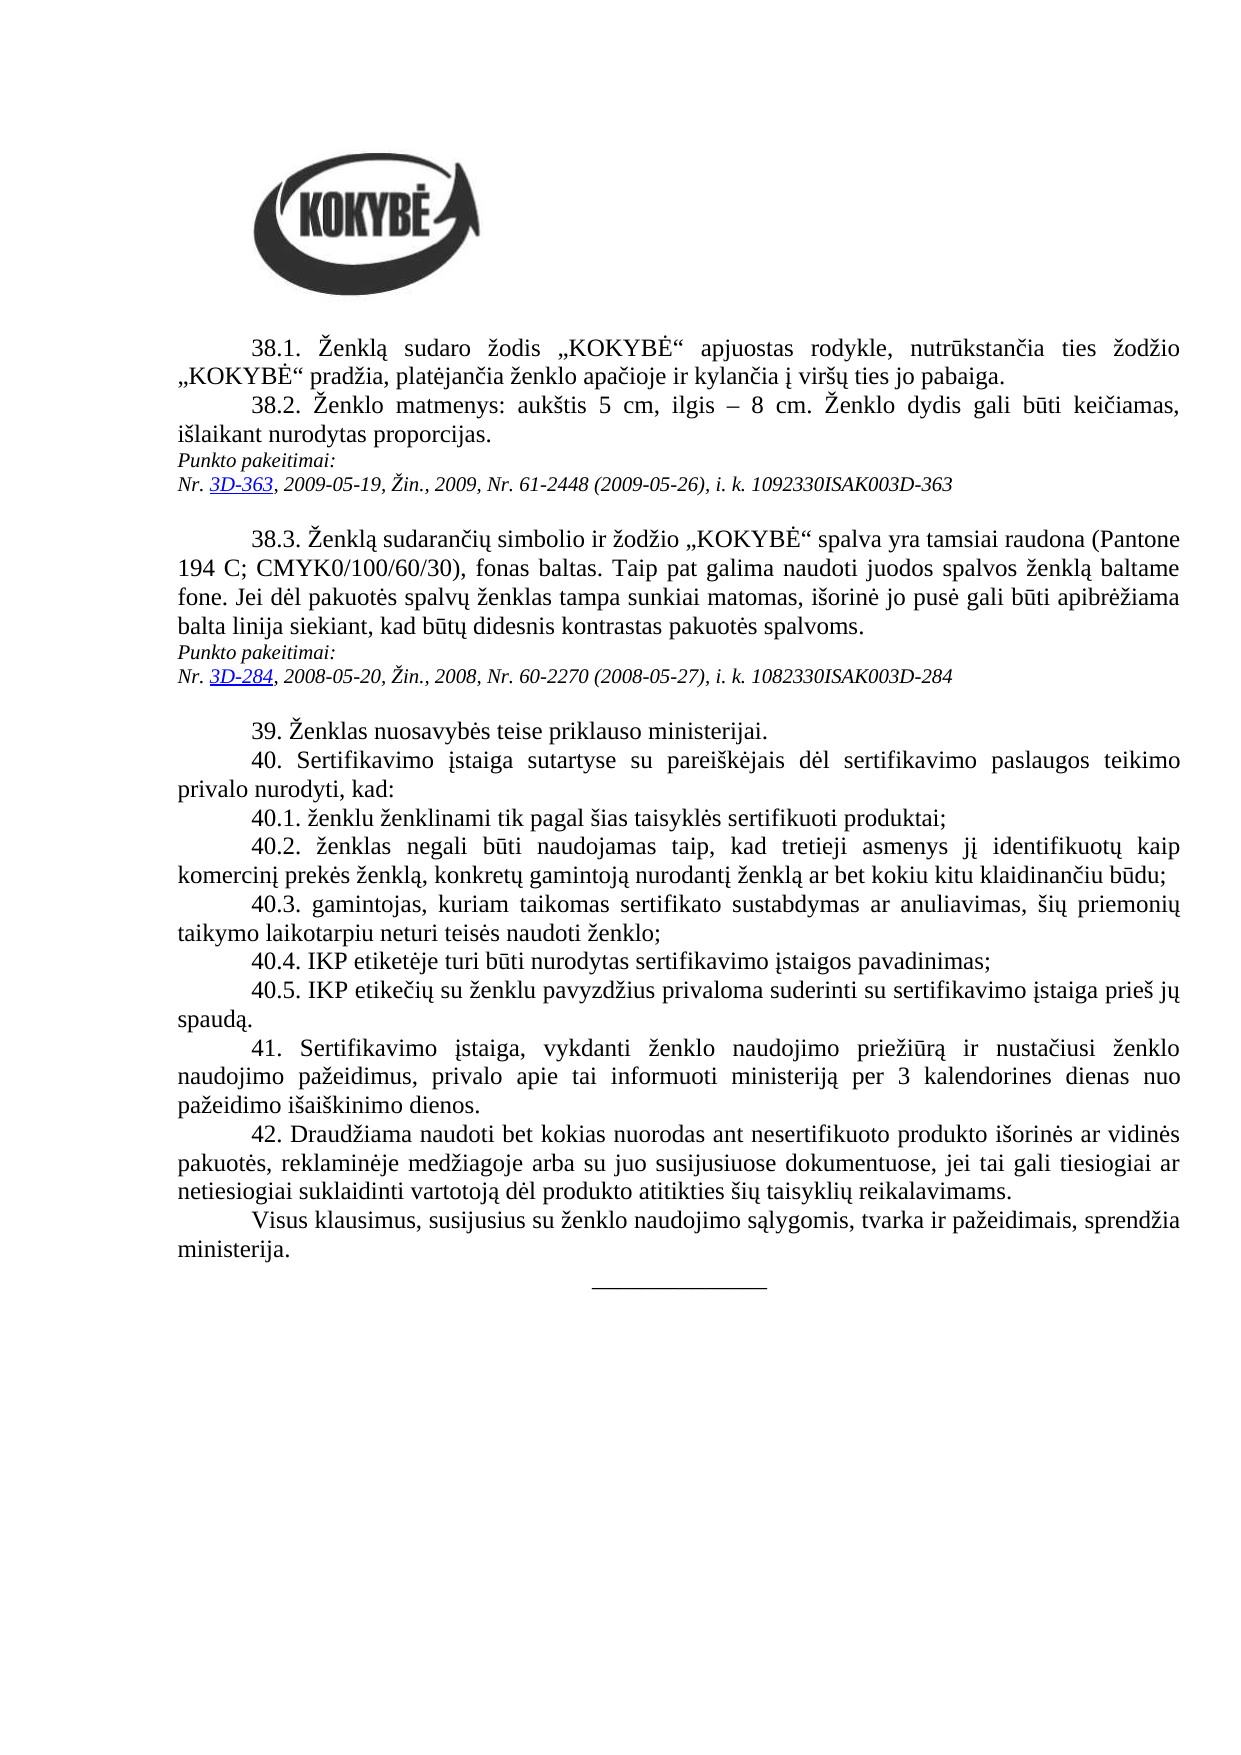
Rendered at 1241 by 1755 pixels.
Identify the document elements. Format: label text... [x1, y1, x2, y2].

text 42. Draudžiama naudoti bet kokias nuorodas ant nesertifikuoto produkto išorinės ar vidinės pakuotės, reklaminėje medžiagoje arba su juo susijusiuose dokumentuose, jei tai gali tiesiogiai ar netiesiogiai suklaidinti vartotoją dėl produkto atitikties šių taisyklių reikalavimams. [177, 1119, 1181, 1205]
text ______________ [177, 1263, 1181, 1291]
text Punkto pakeitimai: [177, 639, 1181, 664]
text 40.3. gamintojas, kuriam taikomas sertifikato sustabdymas ar anuliavimas, šių priemonių taikymo laikotarpiu neturi teisės naudoti ženklo; [177, 889, 1181, 946]
text 40.4. IKP etiketėje turi būti nurodytas sertifikavimo įstaigos pavadinimas; [177, 946, 1181, 975]
text 39. Ženklas nuosavybės teise priklauso ministerijai. [177, 716, 1181, 745]
text 38.3. Ženklą sudarančių simbolio ir žodžio „KOKYBĖ“ spalva yra tamsiai raudona (Pantone 194 C; CMYK0/100/60/30), fonas baltas. Taip pat galima naudoti juodos spalvos ženklą baltame fone. Jei dėl pakuotės spalvų ženklas tampa sunkiai matomas, išorinė jo pusė gali būti apibrėžiama balta linija siekiant, kad būtų didesnis kontrastas pakuotės spalvoms. [177, 524, 1181, 639]
text 38.1. Ženklą sudaro žodis „KOKYBĖ“ apjuostas rodykle, nutrūkstančia ties žodžio „KOKYBĖ“ pradžia, platėjančia ženklo apačioje ir kylančia į viršų ties jo pabaiga. [177, 333, 1181, 390]
text 41. Sertifikavimo įstaiga, vykdanti ženklo naudojimo priežiūrą ir nustačiusi ženklo naudojimo pažeidimus, privalo apie tai informuoti ministeriją per 3 kalendorines dienas nuo pažeidimo išaiškinimo dienos. [177, 1033, 1181, 1119]
text 40.5. IKP etikečių su ženklu pavyzdžius privaloma suderinti su sertifikavimo įstaiga prieš jų spaudą. [177, 975, 1181, 1033]
text 40.2. ženklas negali būti naudojamas taip, kad tretieji asmenys jį identifikuotų kaip komercinį prekės ženklą, konkretų gamintoją nurodantį ženklą ar bet kokiu kitu klaidinančiu būdu; [177, 831, 1181, 889]
text (pav. „Kokybė“) [177, 118, 1181, 304]
text Nr. 3D-363, 2009-05-19, Žin., 2009, Nr. 61-2448 (2009-05-26), i. k. 1092330ISAK003D-363 [177, 472, 1181, 496]
text Visus klausimus, susijusius su ženklo naudojimo sąlygomis, tvarka ir pažeidimais, sprendžia ministerija. [177, 1205, 1181, 1263]
text Nr. 3D-284, 2008-05-20, Žin., 2008, Nr. 60-2270 (2008-05-27), i. k. 1082330ISAK003D-284 [177, 664, 1181, 688]
text 40. Sertifikavimo įstaiga sutartyse su pareiškėjais dėl sertifikavimo paslaugos teikimo privalo nurodyti, kad: [177, 745, 1181, 803]
text 38.2. Ženklo matmenys: aukštis 5 cm, ilgis – 8 cm. Ženklo dydis gali būti keičiamas, išlaikant nurodytas proporcijas. [177, 390, 1181, 448]
text 40.1. ženklu ženklinami tik pagal šias taisyklės sertifikuoti produktai; [177, 803, 1181, 831]
text Punkto pakeitimai: [177, 448, 1181, 472]
